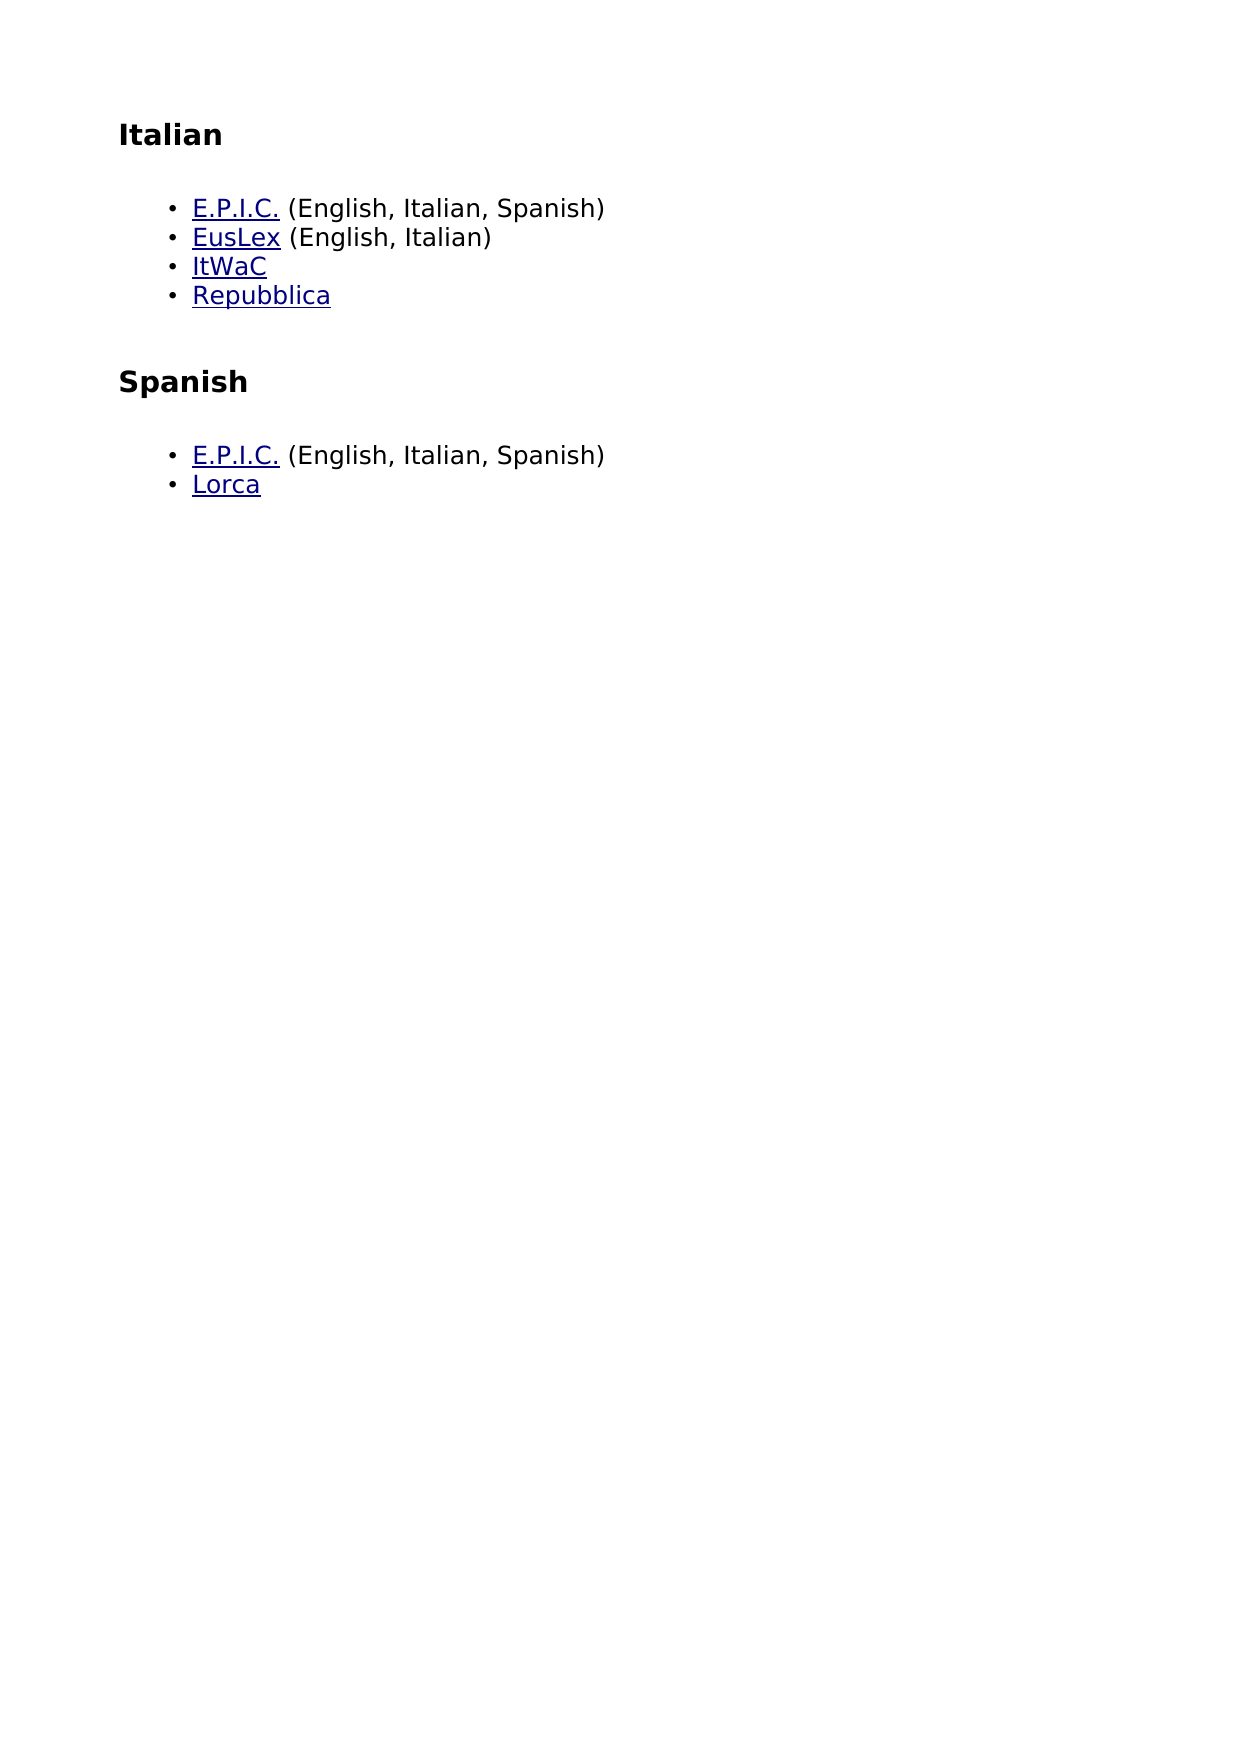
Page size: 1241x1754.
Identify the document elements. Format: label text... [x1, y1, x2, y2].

list Lorca [177, 470, 1122, 499]
list Repubblica [177, 282, 1122, 311]
list E.P.I.C. (English, Italian, Spanish) [177, 441, 1122, 470]
subtitle Spanish [118, 365, 1122, 399]
list E.P.I.C. (English, Italian, Spanish) [177, 194, 1122, 223]
subtitle Italian [118, 118, 1122, 152]
list EusLex (English, Italian) [177, 223, 1122, 252]
list ItWaC [177, 252, 1122, 282]
